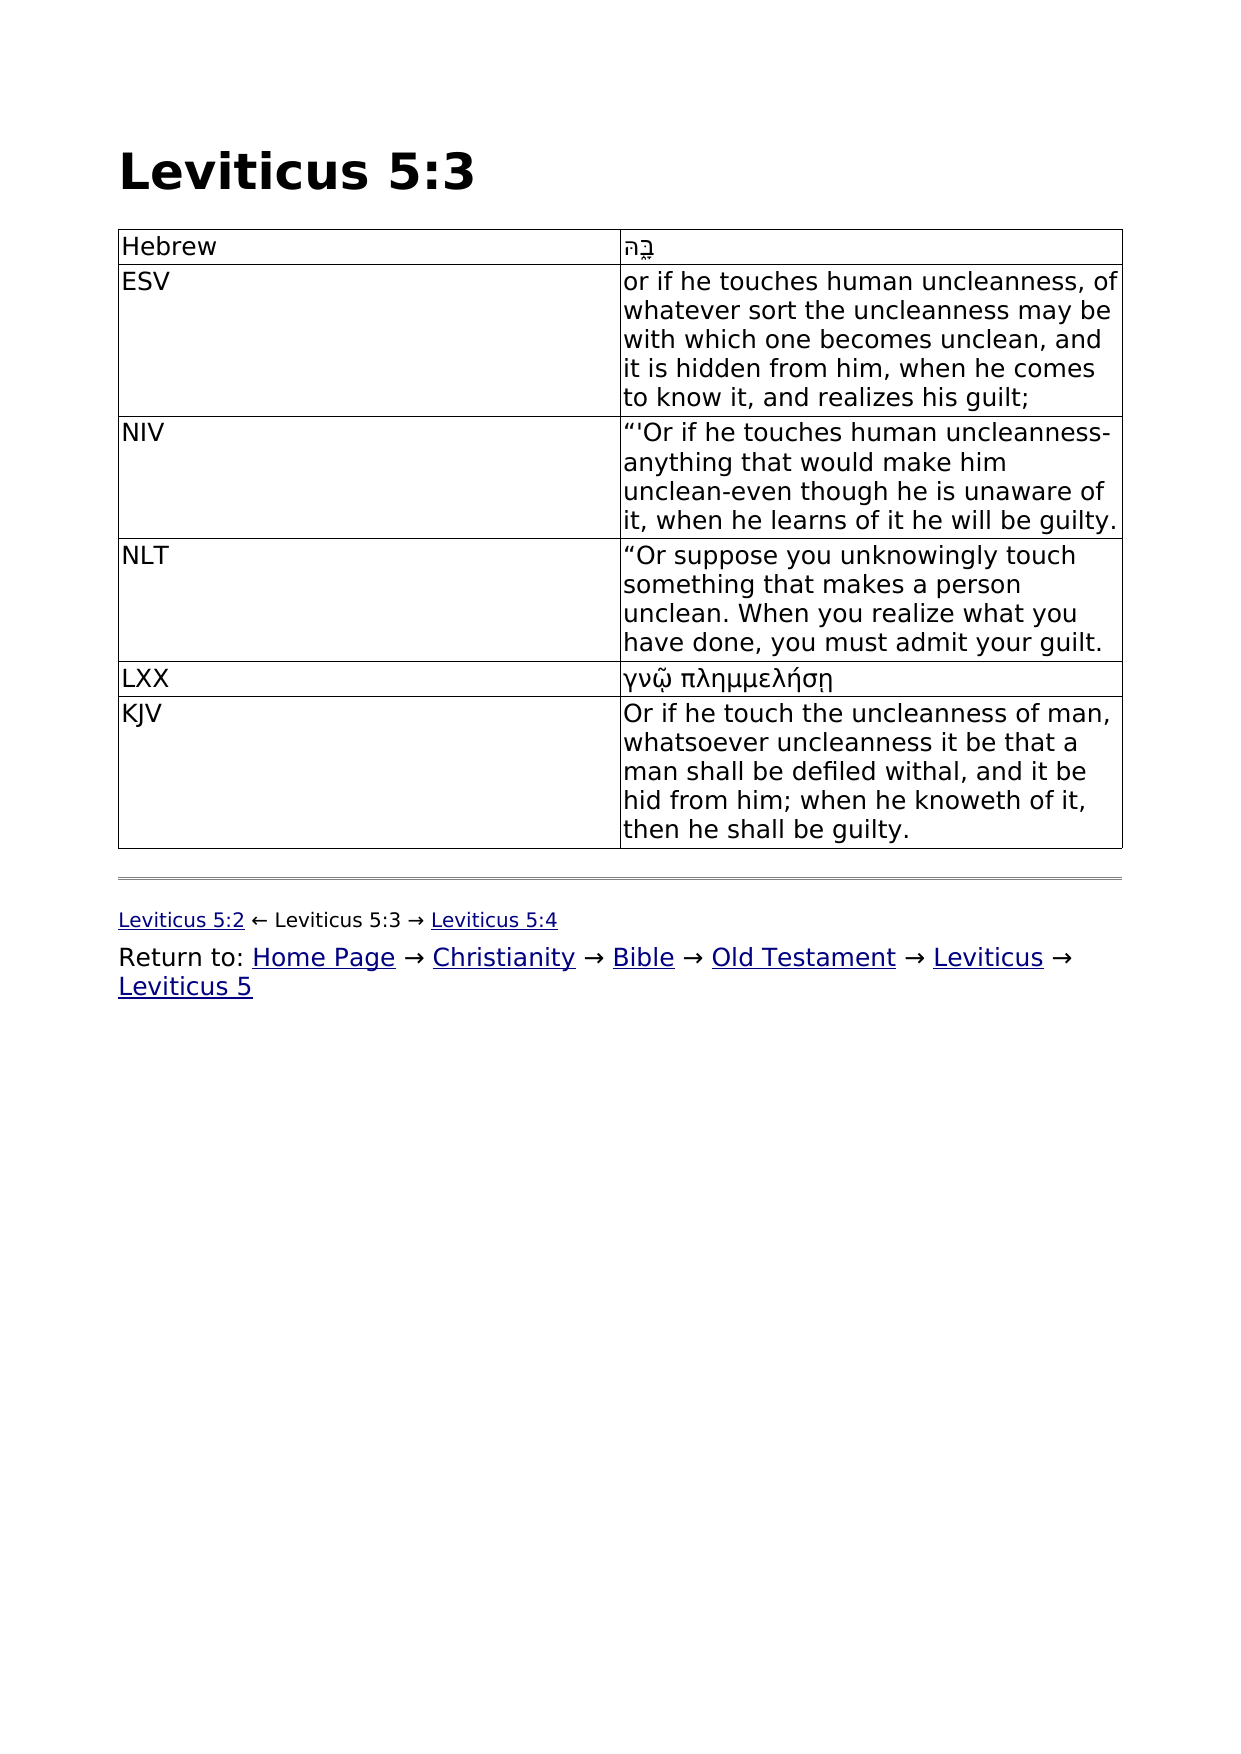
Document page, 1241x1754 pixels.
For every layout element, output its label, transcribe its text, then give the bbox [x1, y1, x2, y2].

table_cell “Or suppose you unknowingly touch something that makes a person unclean. When you realize what you have done, you must admit your guilt. [621, 539, 1122, 661]
table_header Hebrew [119, 230, 620, 264]
table_cell Or if he touch the uncleanness of man, whatsoever uncleanness it be that a man shall be defiled withal, and it be hid from him; when he knoweth of it, then he shall be guilty. [621, 697, 1122, 848]
table_cell LXX [119, 662, 620, 696]
table_cell KJV [119, 697, 620, 848]
table_cell NLT [119, 539, 620, 661]
table_cell γνῷ πλημμελήσῃ [621, 662, 1122, 696]
table_cell NIV [119, 417, 620, 538]
table_header בָּ֑הּ [621, 230, 1122, 264]
table_cell “'Or if he touches human uncleanness-anything that would make him unclean-even though he is unaware of it, when he learns of it he will be guilty. [621, 417, 1122, 538]
table_cell or if he touches human uncleanness, of whatever sort the uncleanness may be with which one becomes unclean, and it is hidden from him, when he comes to know it, and realizes his guilt; [621, 265, 1122, 416]
subtitle Leviticus 5:3 [118, 143, 1122, 201]
text Return to: Home Page → Christianity → Bible → Old Testament → Leviticus → Leviticus 5 [118, 943, 1122, 1001]
table_cell ESV [119, 265, 620, 416]
text Leviticus 5:2 ← Leviticus 5:3 → Leviticus 5:4 [118, 909, 1122, 943]
